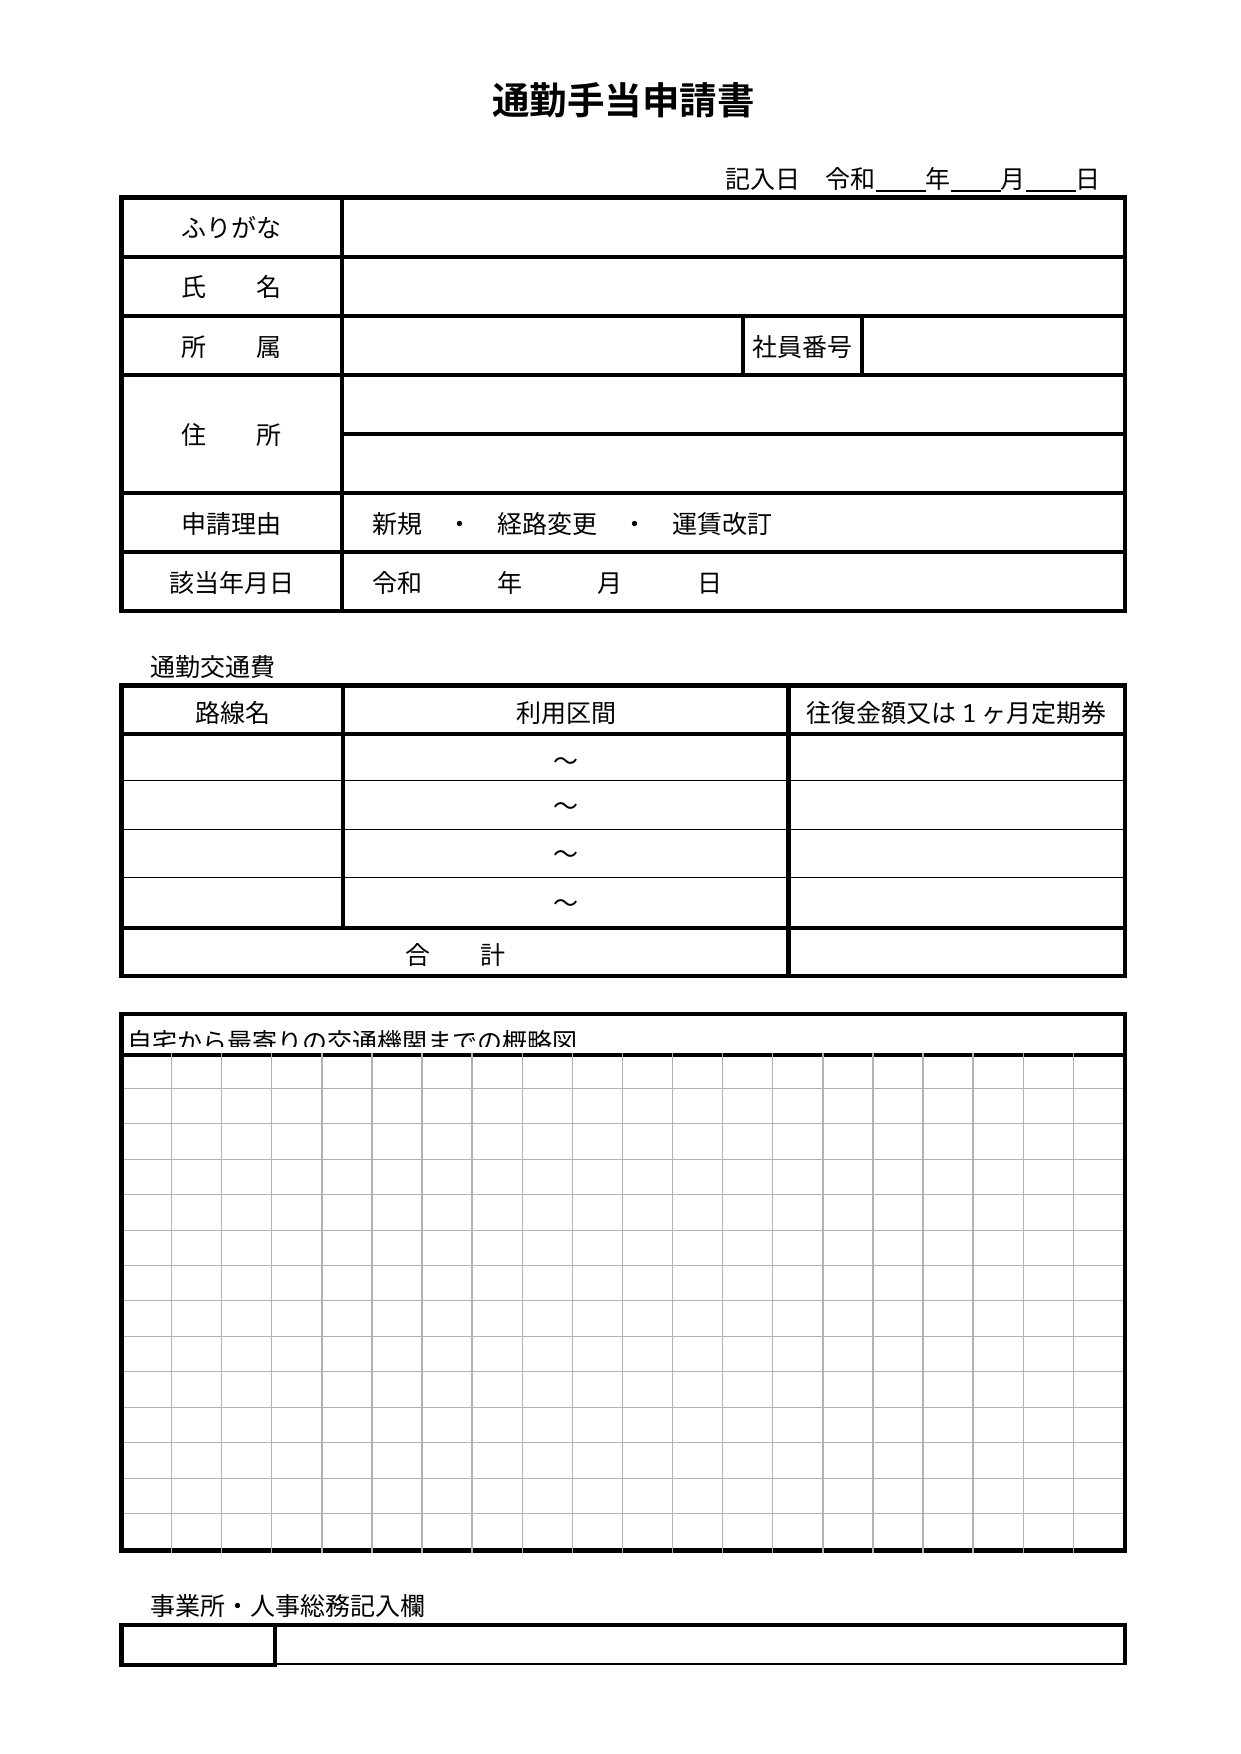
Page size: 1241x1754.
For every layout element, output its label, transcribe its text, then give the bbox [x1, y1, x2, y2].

table_cell [874, 1408, 922, 1442]
table_cell [874, 1057, 922, 1088]
table_cell [1024, 1479, 1073, 1513]
table_cell [723, 1337, 772, 1371]
table_cell ～ [345, 781, 786, 829]
table_cell 氏 名 [124, 259, 340, 313]
table_cell [222, 1231, 271, 1265]
table_cell [623, 1266, 672, 1300]
table_cell [523, 1408, 572, 1442]
table_cell [473, 1337, 522, 1371]
table_cell [473, 1124, 522, 1159]
table_cell [723, 1089, 772, 1123]
table_cell [1024, 1337, 1073, 1371]
table_cell [473, 1089, 522, 1123]
table_cell [1024, 1195, 1073, 1229]
table_cell [272, 1408, 321, 1442]
table_cell [623, 1089, 672, 1123]
table_cell [344, 318, 741, 373]
table_cell [1024, 1089, 1073, 1123]
table_cell [172, 1160, 221, 1194]
table_cell [172, 1479, 221, 1513]
table_cell [523, 1231, 572, 1265]
table_cell [473, 1195, 522, 1229]
table_cell [673, 1443, 722, 1477]
table_header [124, 1627, 273, 1663]
table_cell [924, 1160, 972, 1194]
table_cell [623, 1479, 672, 1513]
table_cell [874, 1195, 922, 1229]
table_cell [473, 1443, 522, 1477]
table_cell [323, 1479, 371, 1513]
table_cell [323, 1195, 371, 1229]
table_cell [1024, 1266, 1073, 1300]
table_cell [723, 1231, 772, 1265]
table_cell [773, 1514, 822, 1548]
table_cell [373, 1231, 421, 1265]
table_cell [924, 1479, 972, 1513]
table_cell [623, 1057, 672, 1088]
table_cell [473, 1231, 522, 1265]
table_cell [924, 1514, 972, 1548]
table_cell [124, 1124, 171, 1159]
table_header [344, 200, 1123, 254]
table_cell [874, 1089, 922, 1123]
table_cell [623, 1160, 672, 1194]
table_cell [423, 1195, 471, 1229]
table_cell [1024, 1124, 1073, 1159]
table_cell [773, 1057, 822, 1088]
table_header 利用区間 [345, 688, 786, 732]
table_cell [272, 1266, 321, 1300]
table_cell [523, 1372, 572, 1407]
table_cell [373, 1514, 421, 1548]
table_cell [874, 1124, 922, 1159]
table_cell [1074, 1408, 1123, 1442]
table_cell [473, 1479, 522, 1513]
table_cell [272, 1124, 321, 1159]
table_cell [974, 1266, 1023, 1300]
table_cell [573, 1231, 622, 1265]
table_cell [623, 1408, 672, 1442]
text 通勤手当申請書 [100, 71, 1146, 125]
table_cell [824, 1266, 872, 1300]
table_cell [172, 1337, 221, 1371]
table_cell [1024, 1057, 1073, 1088]
table_cell [773, 1089, 822, 1123]
table_cell [974, 1231, 1023, 1265]
table_cell [864, 318, 1123, 373]
table_cell [124, 1301, 171, 1336]
table_cell [723, 1479, 772, 1513]
table_cell [723, 1124, 772, 1159]
table_cell ～ [345, 878, 786, 926]
table_cell [272, 1514, 321, 1548]
table_cell [924, 1443, 972, 1477]
table_cell [373, 1443, 421, 1477]
table_cell [673, 1089, 722, 1123]
table_cell [623, 1231, 672, 1265]
table_cell ～ [345, 736, 786, 780]
table_cell [172, 1195, 221, 1229]
table_cell [473, 1372, 522, 1407]
table_cell [423, 1514, 471, 1548]
table_cell [124, 1514, 171, 1548]
table_cell [723, 1408, 772, 1442]
table_cell [1074, 1514, 1123, 1548]
table_cell [172, 1266, 221, 1300]
table_cell 新規 ・ 経路変更 ・ 運賃改訂 [344, 495, 1123, 550]
table_cell [924, 1231, 972, 1265]
table_cell [723, 1443, 772, 1477]
text 事業所・人事総務記入欄 [100, 1586, 1146, 1623]
table_cell [673, 1337, 722, 1371]
table_cell [124, 1443, 171, 1477]
table_cell [423, 1372, 471, 1407]
table_cell [473, 1514, 522, 1548]
table_cell [172, 1231, 221, 1265]
table_cell [673, 1301, 722, 1336]
table_cell [323, 1408, 371, 1442]
table_cell [1074, 1231, 1123, 1265]
table_cell [1024, 1231, 1073, 1265]
table_cell [824, 1301, 872, 1336]
table_cell [523, 1479, 572, 1513]
table_header 自宅から最寄りの交通機関までの概略図 [124, 1016, 1123, 1052]
table_cell [573, 1301, 622, 1336]
table_cell [623, 1443, 672, 1477]
table_cell [723, 1301, 772, 1336]
table_cell [373, 1337, 421, 1371]
table_cell [1074, 1372, 1123, 1407]
table_cell [423, 1160, 471, 1194]
table_cell [222, 1057, 271, 1088]
table_cell [222, 1479, 271, 1513]
table_cell 申請理由 [124, 495, 340, 550]
table_cell [124, 1408, 171, 1442]
table_cell [773, 1443, 822, 1477]
table_cell [924, 1266, 972, 1300]
table_cell [272, 1479, 321, 1513]
table_cell [373, 1479, 421, 1513]
table_cell [623, 1195, 672, 1229]
table_cell [473, 1408, 522, 1442]
table_cell [323, 1372, 371, 1407]
table_cell [791, 930, 1123, 974]
table_cell [791, 736, 1123, 780]
table_cell [974, 1479, 1023, 1513]
table_cell [373, 1266, 421, 1300]
table_cell [344, 259, 1123, 313]
table_cell [924, 1089, 972, 1123]
table_cell [222, 1337, 271, 1371]
table_cell [523, 1266, 572, 1300]
table_cell 社員番号 [745, 318, 860, 373]
table_cell [773, 1124, 822, 1159]
table_cell [573, 1124, 622, 1159]
table_cell [573, 1514, 622, 1548]
table_cell [673, 1408, 722, 1442]
table_cell [673, 1372, 722, 1407]
table_cell [1074, 1057, 1123, 1088]
table_cell [824, 1231, 872, 1265]
table_cell [172, 1443, 221, 1477]
table_cell [1074, 1124, 1123, 1159]
table_cell [523, 1301, 572, 1336]
table_cell [773, 1231, 822, 1265]
table_cell [172, 1514, 221, 1548]
table_cell [874, 1301, 922, 1336]
table_header 往復金額又は1ヶ月定期券代 [791, 688, 1123, 732]
table_cell [974, 1301, 1023, 1336]
table_cell [1074, 1089, 1123, 1123]
table_cell [1074, 1301, 1123, 1336]
table_cell [673, 1124, 722, 1159]
table_cell [974, 1195, 1023, 1229]
table_cell [272, 1089, 321, 1123]
table_cell [1074, 1443, 1123, 1477]
table_cell [924, 1301, 972, 1336]
table_cell [723, 1195, 772, 1229]
table_cell [222, 1372, 271, 1407]
text 記入日 令和 年 月 日 [100, 159, 1146, 195]
table_cell [824, 1160, 872, 1194]
table_cell [623, 1301, 672, 1336]
table_cell [124, 1337, 171, 1371]
table_cell [1024, 1408, 1073, 1442]
table_cell [723, 1266, 772, 1300]
table_cell [874, 1160, 922, 1194]
table_cell [323, 1160, 371, 1194]
table_cell [673, 1514, 722, 1548]
table_cell [824, 1479, 872, 1513]
table_cell [373, 1160, 421, 1194]
table_cell [874, 1231, 922, 1265]
table_cell 合 計 [124, 930, 786, 974]
table_cell [723, 1057, 772, 1088]
table_cell [723, 1372, 772, 1407]
table_cell [974, 1372, 1023, 1407]
table_cell [323, 1124, 371, 1159]
table_cell [124, 878, 341, 926]
table_cell [824, 1408, 872, 1442]
table_cell [373, 1089, 421, 1123]
table_cell [423, 1124, 471, 1159]
table_cell [272, 1301, 321, 1336]
table_cell ～ [345, 830, 786, 877]
table_cell [824, 1514, 872, 1548]
table_cell [1024, 1160, 1073, 1194]
table_cell [974, 1089, 1023, 1123]
table_cell [673, 1057, 722, 1088]
table_cell [573, 1372, 622, 1407]
table_cell [773, 1266, 822, 1300]
table_cell [723, 1514, 772, 1548]
table_cell [523, 1514, 572, 1548]
table_cell [773, 1160, 822, 1194]
table_cell [924, 1372, 972, 1407]
table_cell [974, 1124, 1023, 1159]
table_cell [573, 1057, 622, 1088]
table_cell 該当年月日 [124, 554, 340, 609]
table_cell [573, 1266, 622, 1300]
table_cell [124, 1372, 171, 1407]
table_cell [673, 1160, 722, 1194]
table_cell [323, 1301, 371, 1336]
table_cell [773, 1479, 822, 1513]
table_cell [773, 1337, 822, 1371]
table_cell [824, 1057, 872, 1088]
table_cell [373, 1301, 421, 1336]
table_cell [124, 1231, 171, 1265]
table_cell [172, 1301, 221, 1336]
table_cell [473, 1057, 522, 1088]
table_cell 所 属 [124, 318, 340, 373]
table_cell [172, 1057, 221, 1088]
table_cell [974, 1160, 1023, 1194]
table_cell [874, 1266, 922, 1300]
table_cell [172, 1124, 221, 1159]
table_cell [924, 1195, 972, 1229]
table_cell [573, 1195, 622, 1229]
table_cell [623, 1124, 672, 1159]
table_cell [323, 1337, 371, 1371]
table_cell [124, 1160, 171, 1194]
table_cell [373, 1057, 421, 1088]
table_cell [272, 1231, 321, 1265]
table_cell [874, 1514, 922, 1548]
table_cell [124, 1266, 171, 1300]
table_cell [423, 1057, 471, 1088]
table_cell [323, 1089, 371, 1123]
table_cell [974, 1337, 1023, 1371]
table_cell 住 所 [124, 377, 340, 491]
table_cell [124, 1195, 171, 1229]
table_cell [323, 1443, 371, 1477]
table_cell [423, 1089, 471, 1123]
table_cell [824, 1337, 872, 1371]
table_cell [272, 1443, 321, 1477]
table_cell [473, 1266, 522, 1300]
table_cell [222, 1514, 271, 1548]
table_cell [172, 1372, 221, 1407]
table_cell [222, 1089, 271, 1123]
table_cell [523, 1337, 572, 1371]
table_cell [824, 1443, 872, 1477]
table_cell [673, 1479, 722, 1513]
table_header 路線名 [124, 688, 341, 732]
table_cell [272, 1160, 321, 1194]
table_cell [523, 1124, 572, 1159]
table_cell [172, 1408, 221, 1442]
table_cell [373, 1124, 421, 1159]
table_cell [673, 1195, 722, 1229]
table_header ふりがな [124, 200, 340, 254]
table_cell [523, 1089, 572, 1123]
table_cell [791, 781, 1123, 829]
table_cell [423, 1443, 471, 1477]
table_cell [974, 1408, 1023, 1442]
table_cell [272, 1195, 321, 1229]
table_cell [1024, 1372, 1073, 1407]
table_cell [1074, 1479, 1123, 1513]
table_cell [323, 1266, 371, 1300]
table_cell [1074, 1266, 1123, 1300]
table_cell [172, 1089, 221, 1123]
table_cell [673, 1266, 722, 1300]
table_cell [523, 1195, 572, 1229]
table_cell [623, 1372, 672, 1407]
table_cell [523, 1160, 572, 1194]
table_cell [222, 1301, 271, 1336]
table_cell [974, 1514, 1023, 1548]
table_cell [373, 1195, 421, 1229]
table_cell [924, 1408, 972, 1442]
table_cell [1074, 1160, 1123, 1194]
table_cell [124, 1089, 171, 1123]
table_cell [222, 1443, 271, 1477]
table_cell [423, 1337, 471, 1371]
table_cell [222, 1160, 271, 1194]
table_cell [124, 830, 341, 877]
table_cell [824, 1124, 872, 1159]
table_cell [773, 1301, 822, 1336]
table_cell [323, 1514, 371, 1548]
table_cell [773, 1195, 822, 1229]
table_cell [723, 1160, 772, 1194]
table_cell [124, 1479, 171, 1513]
table_cell [791, 878, 1123, 926]
table_cell [573, 1337, 622, 1371]
table_cell [924, 1124, 972, 1159]
table_cell [124, 781, 341, 829]
table_cell [573, 1479, 622, 1513]
table_cell [874, 1443, 922, 1477]
table_cell [272, 1057, 321, 1088]
table_cell [473, 1160, 522, 1194]
table_cell [423, 1301, 471, 1336]
table_cell [323, 1057, 371, 1088]
table_cell [673, 1231, 722, 1265]
table_cell [523, 1443, 572, 1477]
table_cell [573, 1160, 622, 1194]
table_cell [824, 1089, 872, 1123]
table_cell [824, 1195, 872, 1229]
table_cell [222, 1124, 271, 1159]
table_cell [323, 1231, 371, 1265]
table_cell [573, 1089, 622, 1123]
table_cell [1024, 1514, 1073, 1548]
table_cell [773, 1372, 822, 1407]
table_cell [373, 1408, 421, 1442]
table_cell [1074, 1337, 1123, 1371]
table_cell [344, 436, 1123, 491]
table_cell [1024, 1301, 1073, 1336]
table_cell [423, 1266, 471, 1300]
table_cell [222, 1266, 271, 1300]
table_cell [523, 1057, 572, 1088]
table_cell [423, 1231, 471, 1265]
table_cell [623, 1514, 672, 1548]
table_cell [573, 1443, 622, 1477]
table_cell [1024, 1443, 1073, 1477]
text 通勤交通費 [100, 647, 1146, 683]
table_cell [824, 1372, 872, 1407]
table_cell [773, 1408, 822, 1442]
table_cell [924, 1337, 972, 1371]
table_cell [974, 1057, 1023, 1088]
table_cell [222, 1408, 271, 1442]
table_cell [573, 1408, 622, 1442]
table_cell [924, 1057, 972, 1088]
table_cell [473, 1301, 522, 1336]
table_cell [874, 1337, 922, 1371]
table_cell [373, 1372, 421, 1407]
table_cell [272, 1337, 321, 1371]
table_cell [974, 1443, 1023, 1477]
table_cell [344, 377, 1123, 432]
table_cell [222, 1195, 271, 1229]
table_cell [423, 1408, 471, 1442]
table_cell [1074, 1195, 1123, 1229]
table_cell [791, 830, 1123, 877]
table_cell [124, 736, 341, 780]
table_cell [423, 1479, 471, 1513]
table_header [277, 1627, 1123, 1663]
table_cell [874, 1372, 922, 1407]
table_cell [623, 1337, 672, 1371]
table_cell [124, 1057, 171, 1088]
table_cell [874, 1479, 922, 1513]
table_cell 令和 年 月 日 [344, 554, 1123, 609]
table_cell [272, 1372, 321, 1407]
